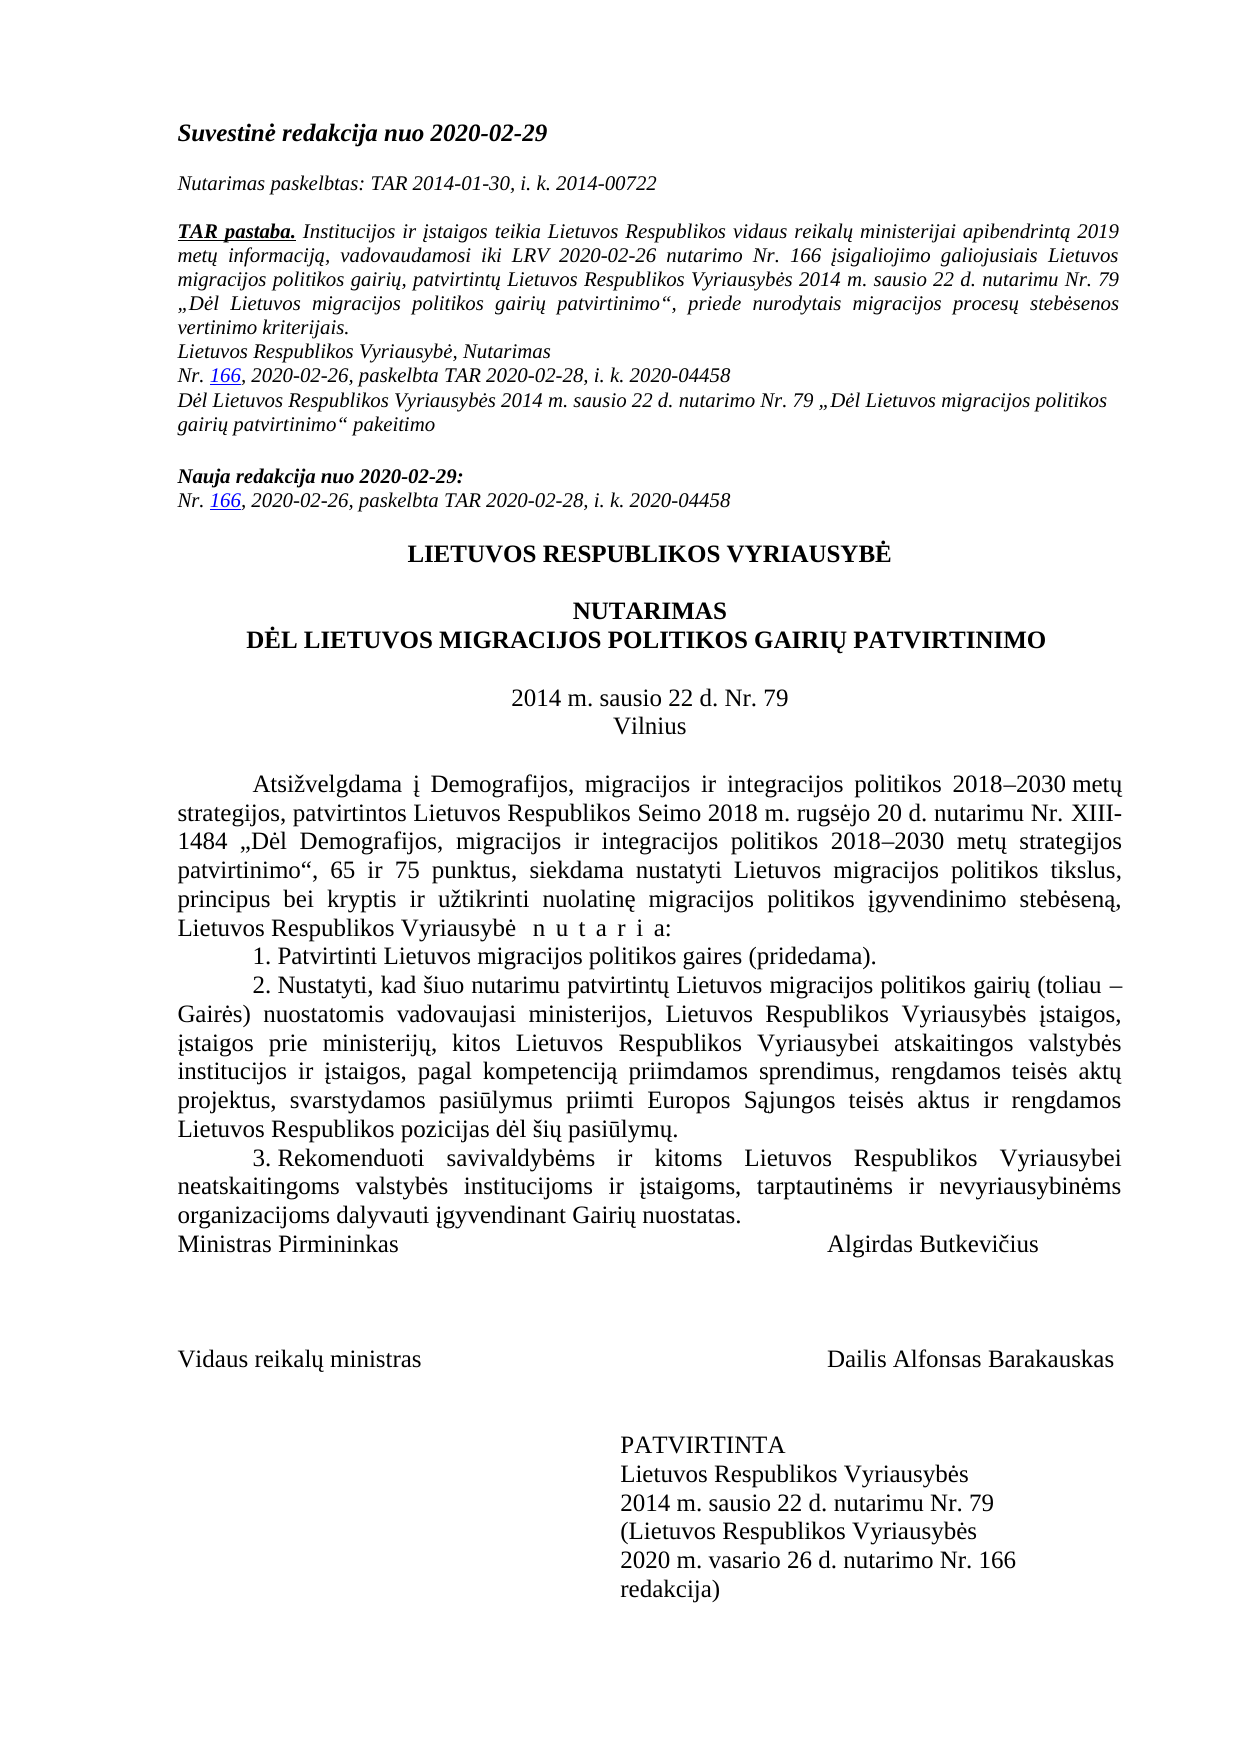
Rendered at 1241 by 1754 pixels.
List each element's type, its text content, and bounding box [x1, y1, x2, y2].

text Nauja redakcija nuo 2020-02-29: [177, 464, 1122, 488]
text Dėl Lietuvos Respublikos Vyriausybės 2014 m. sausio 22 d. nutarimo Nr. 79 „Dėl Lietuvos migracijos politikos gairių patvirtinimo“ pakeitimo [177, 387, 1122, 436]
text Atsižvelgdama į Demografijos, migracijos ir integracijos politikos 2018–2030 metų strategijos, patvirtintos Lietuvos Respublikos Seimo 2018 m. rugsėjo 20 d. nutarimu Nr. XIII-1484 „Dėl Demografijos, migracijos ir integracijos politikos 2018–2030 metų strategijos patvirtinimo“, 65 ir 75 punktus, siekdama nustatyti Lietuvos migracijos politikos tikslus, principus bei kryptis ir užtikrinti nuolatinę migracijos politikos įgyvendinimo stebėseną, Lietuvos Respublikos Vyriausybė nutaria: [177, 769, 1122, 941]
text 3. Rekomenduoti savivaldybėms ir kitoms Lietuvos Respublikos Vyriausybei neatskaitingoms valstybės institucijoms ir įstaigoms, tarptautinėms ir nevyriausybinėms organizacijoms dalyvauti įgyvendinant Gairių nuostatas. [177, 1143, 1122, 1229]
text (Lietuvos Respublikos Vyriausybės [620, 1516, 1092, 1545]
text Lietuvos Respublikos Vyriausybė, Nutarimas [177, 339, 1122, 363]
text 2020 m. vasario 26 d. nutarimo Nr. 166 redakcija) [620, 1545, 1092, 1603]
text Nr. 166, 2020-02-26, paskelbta TAR 2020-02-28, i. k. 2020-04458 [177, 488, 1122, 512]
text NUTARIMAS [177, 596, 1122, 625]
text 2. Nustatyti, kad šiuo nutarimu patvirtintų Lietuvos migracijos politikos gairių (toliau – Gairės) nuostatomis vadovaujasi ministerijos, Lietuvos Respublikos Vyriausybės įstaigos, įstaigos prie ministerijų, kitos Lietuvos Respublikos Vyriausybei atskaitingos valstybės institucijos ir įstaigos, pagal kompetenciją priimdamos sprendimus, rengdamos teisės aktų projektus, svarstydamos pasiūlymus priimti Europos Sąjungos teisės aktus ir rengdamos Lietuvos Respublikos pozicijas dėl šių pasiūlymų. [177, 970, 1122, 1143]
text Vilnius [177, 711, 1122, 740]
text 1. Patvirtinti Lietuvos migracijos politikos gaires (pridedama). [177, 941, 1122, 970]
text 2014 m. sausio 22 d. Nr. 79 [177, 683, 1122, 711]
text Vidaus reikalų ministras Dailis Alfonsas Barakauskas [177, 1344, 1122, 1373]
text Ministras Pirmininkas Algirdas Butkevičius [177, 1229, 1122, 1258]
text Dėl LIETUVOS MIGRACIJOS POLITIKOS GAIRIŲ PATVIRTINIMO [177, 625, 1122, 654]
text Nutarimas paskelbtas: TAR 2014-01-30, i. k. 2014-00722 [177, 171, 1122, 195]
text Nr. 166, 2020-02-26, paskelbta TAR 2020-02-28, i. k. 2020-04458 [177, 363, 1122, 387]
text TAR pastaba. Institucijos ir įstaigos teikia Lietuvos Respublikos vidaus reikalų ministerijai apibendrintą 2019 metų informaciją, vadovaudamosi iki LRV 2020-02-26 nutarimo Nr. 166 įsigaliojimo galiojusiais Lietuvos migracijos politikos gairių, patvirtintų Lietuvos Respublikos Vyriausybės 2014 m. sausio 22 d. nutarimu Nr. 79 „Dėl Lietuvos migracijos politikos gairių patvirtinimo“, priede nurodytais migracijos procesų stebėsenos vertinimo kriterijais. [177, 219, 1122, 339]
text Suvestinė redakcija nuo 2020-02-29 [177, 118, 1122, 147]
text Lietuvos Respublikos Vyriausybė [177, 539, 1122, 568]
text PATVIRTINTA Lietuvos Respublikos Vyriausybės 2014 m. sausio 22 d. nutarimu Nr. 79 [620, 1430, 1092, 1516]
